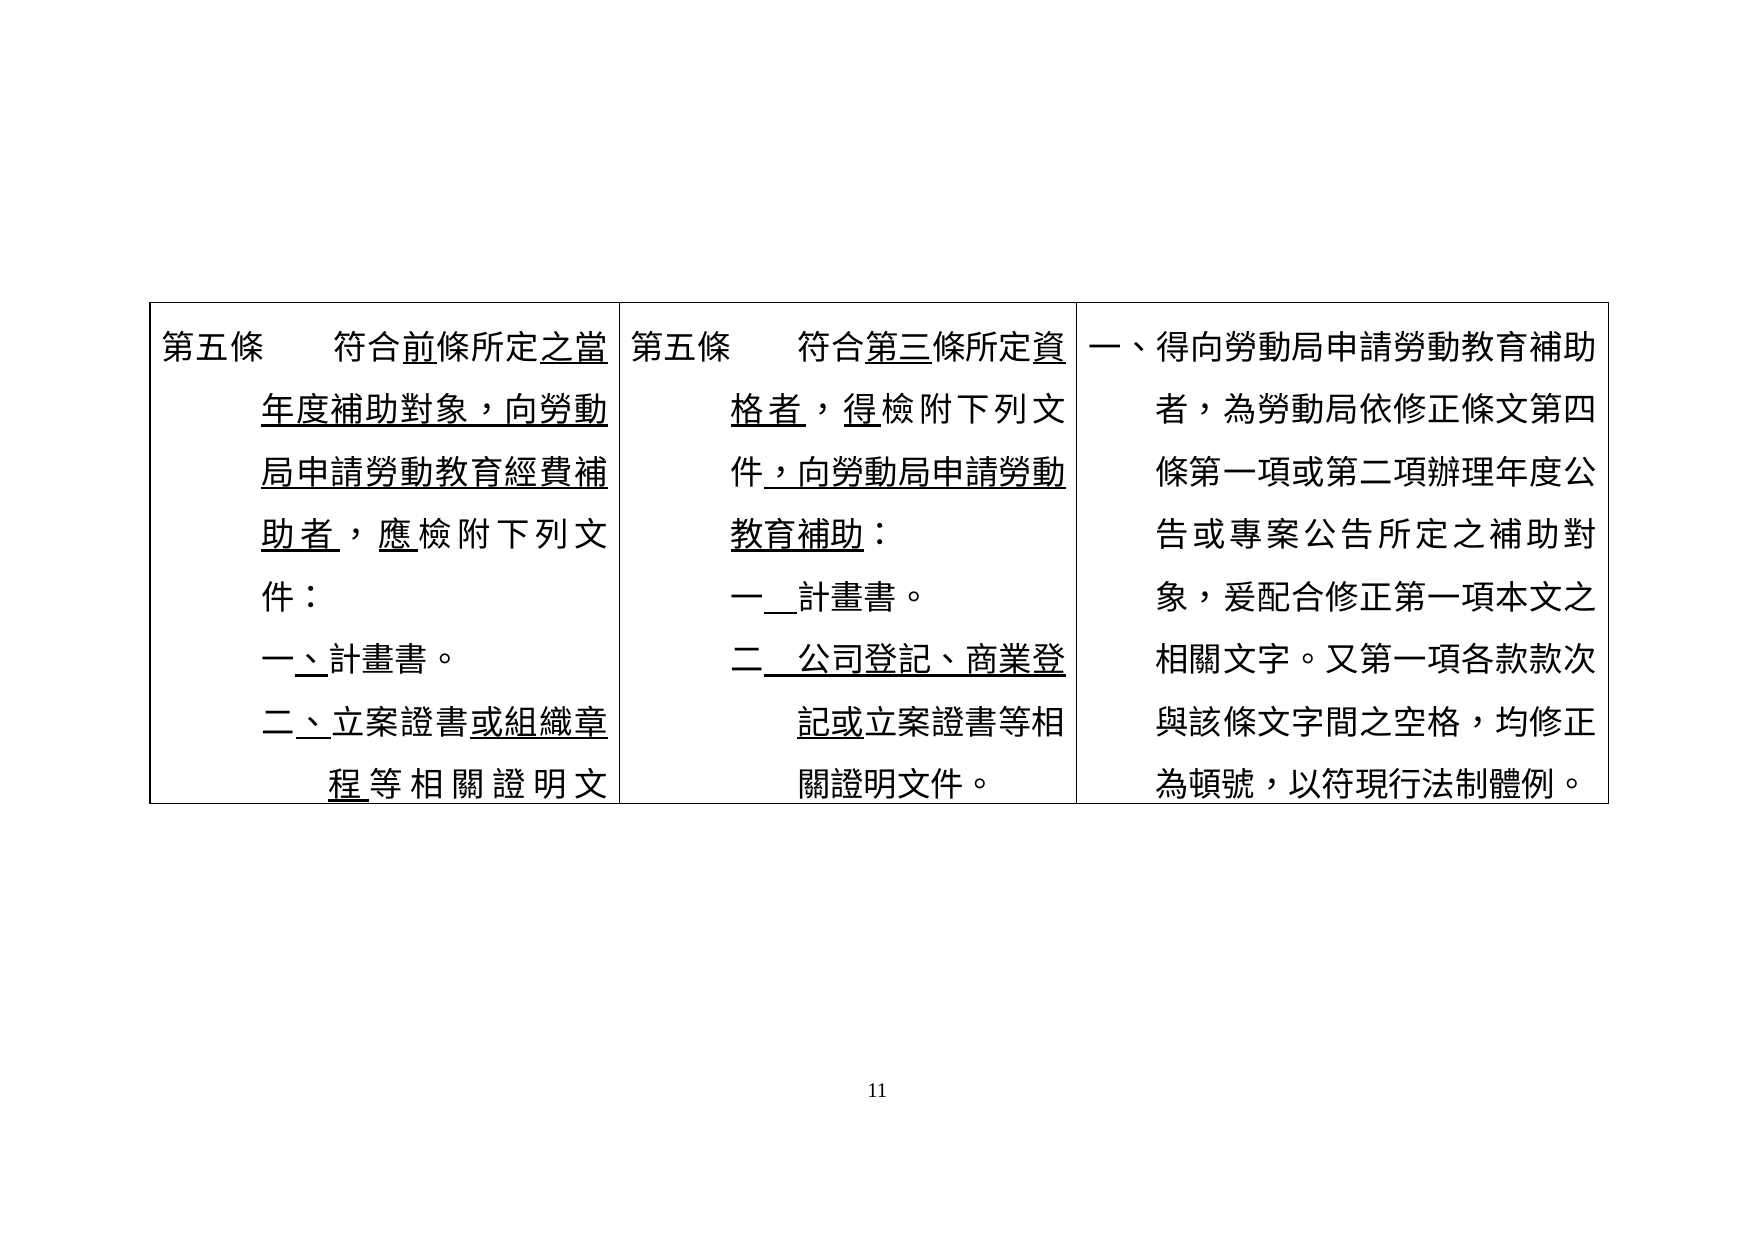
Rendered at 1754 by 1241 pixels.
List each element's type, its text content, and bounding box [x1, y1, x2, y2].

table_cell 第五條 符合第三條所定資格者，得檢附下列文件，向勞動局申請勞動教育補助： 一 計畫書。 二 公司登記、商業登記或立案證書等相關證明文件。 [620, 303, 1076, 803]
table_cell 第五條 符合前條所定之當年度補助對象，向勞動局申請勞動教育經費補助者，應檢附下列文件： 一、計畫書。 二、立案證書或組織章程等相關證明文 [151, 303, 619, 803]
table_cell 一、得向勞動局申請勞動教育補助者，為勞動局依修正條文第四條第一項或第二項辦理年度公告或專案公告所定之補助對象，爰配合修正第一項本文之相關文字。又第一項各款款次與該條文字間之空格，均修正為頓號，以符現行法制體例。 [1077, 303, 1608, 803]
